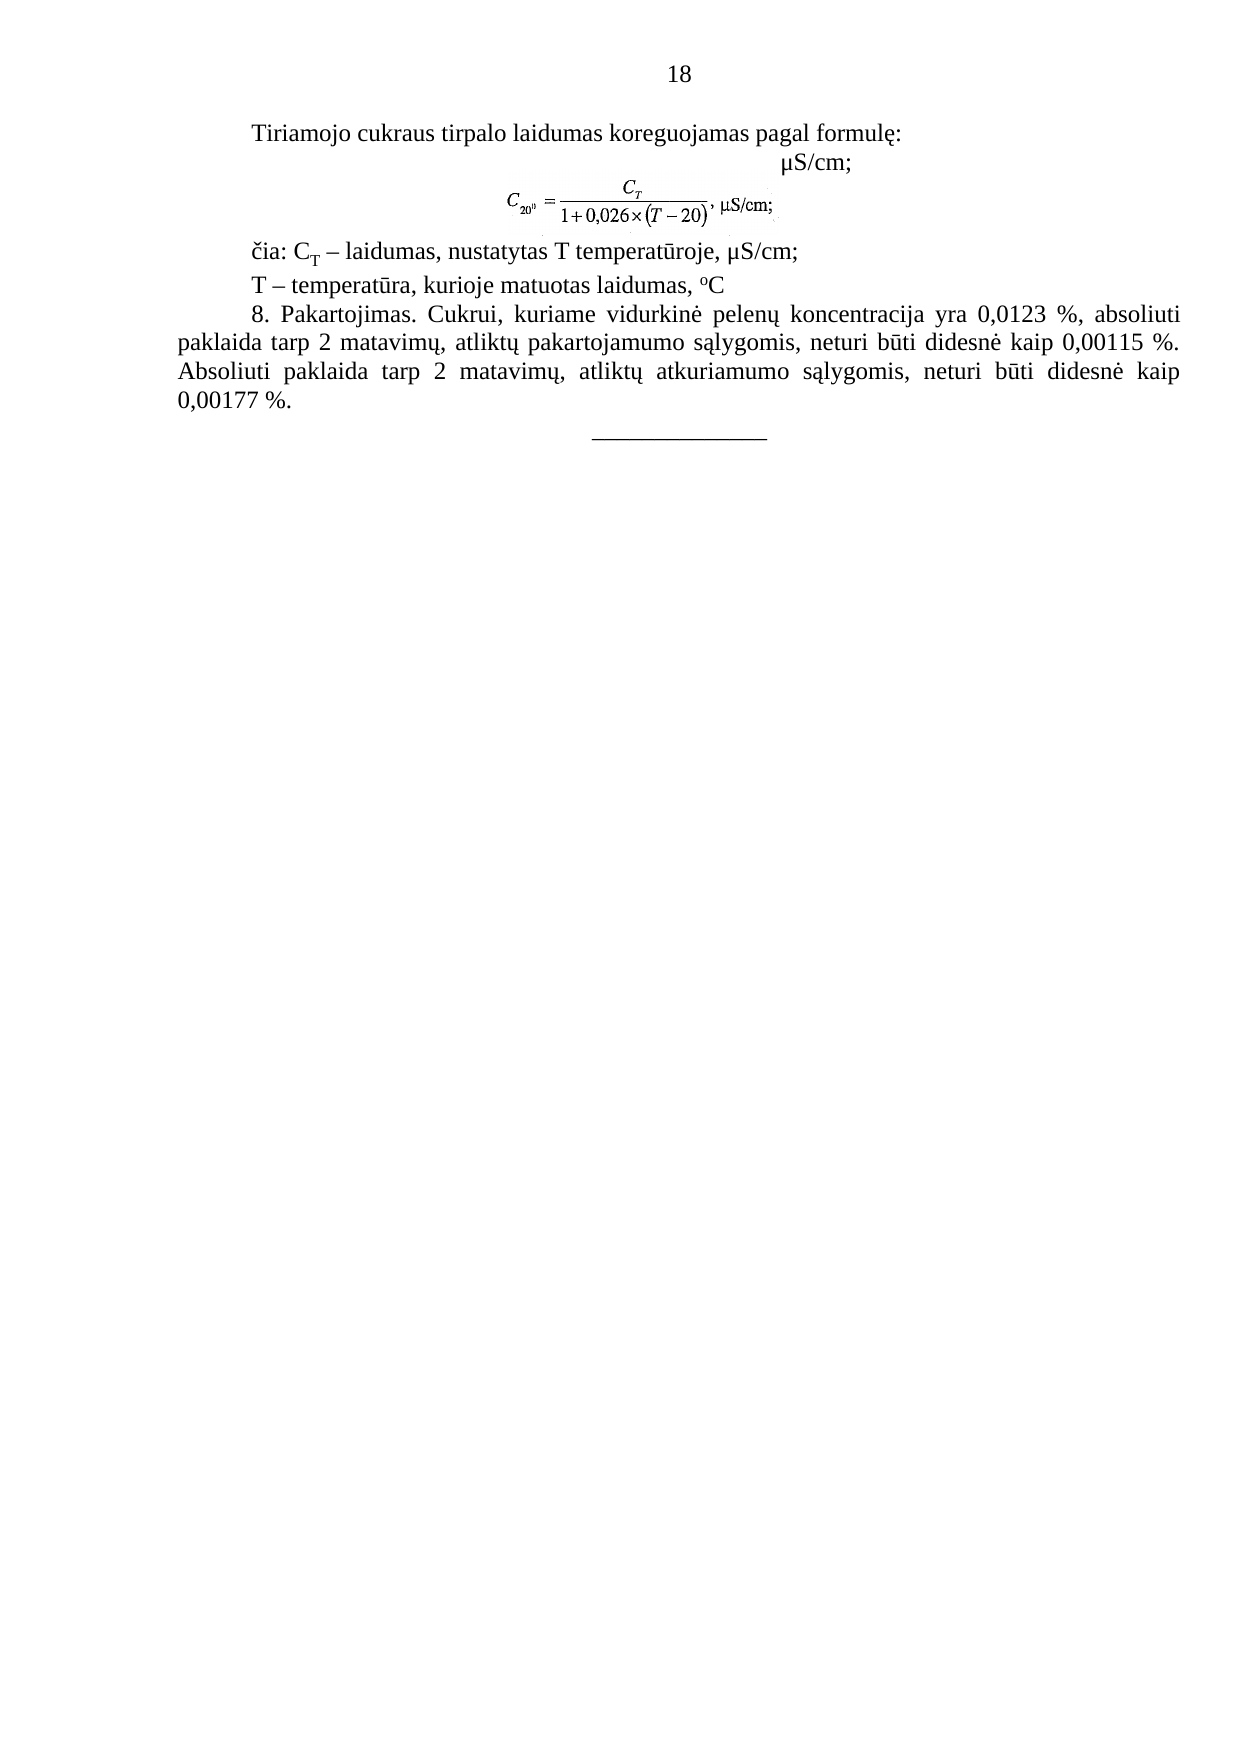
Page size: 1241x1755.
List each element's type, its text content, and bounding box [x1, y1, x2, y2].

text T – temperatūra, kurioje matuotas laidumas, oC [177, 270, 1181, 299]
text μS/cm; [177, 147, 1181, 236]
text ______________ [177, 414, 1181, 442]
text čia: CT – laidumas, nustatytas T temperatūroje, μS/cm; [177, 236, 1181, 270]
text 8. Pakartojimas. Cukrui, kuriame vidurkinė pelenų koncentracija yra 0,0123 %, absoliuti paklaida tarp 2 matavimų, atliktų pakartojamumo sąlygomis, neturi būti didesnė kaip 0,00115 %. Absoliuti paklaida tarp 2 matavimų, atliktų atkuriamumo sąlygomis, neturi būti didesnė kaip 0,00177 %. [177, 299, 1181, 414]
text Tiriamojo cukraus tirpalo laidumas koreguojamas pagal formulę: [177, 118, 1181, 147]
